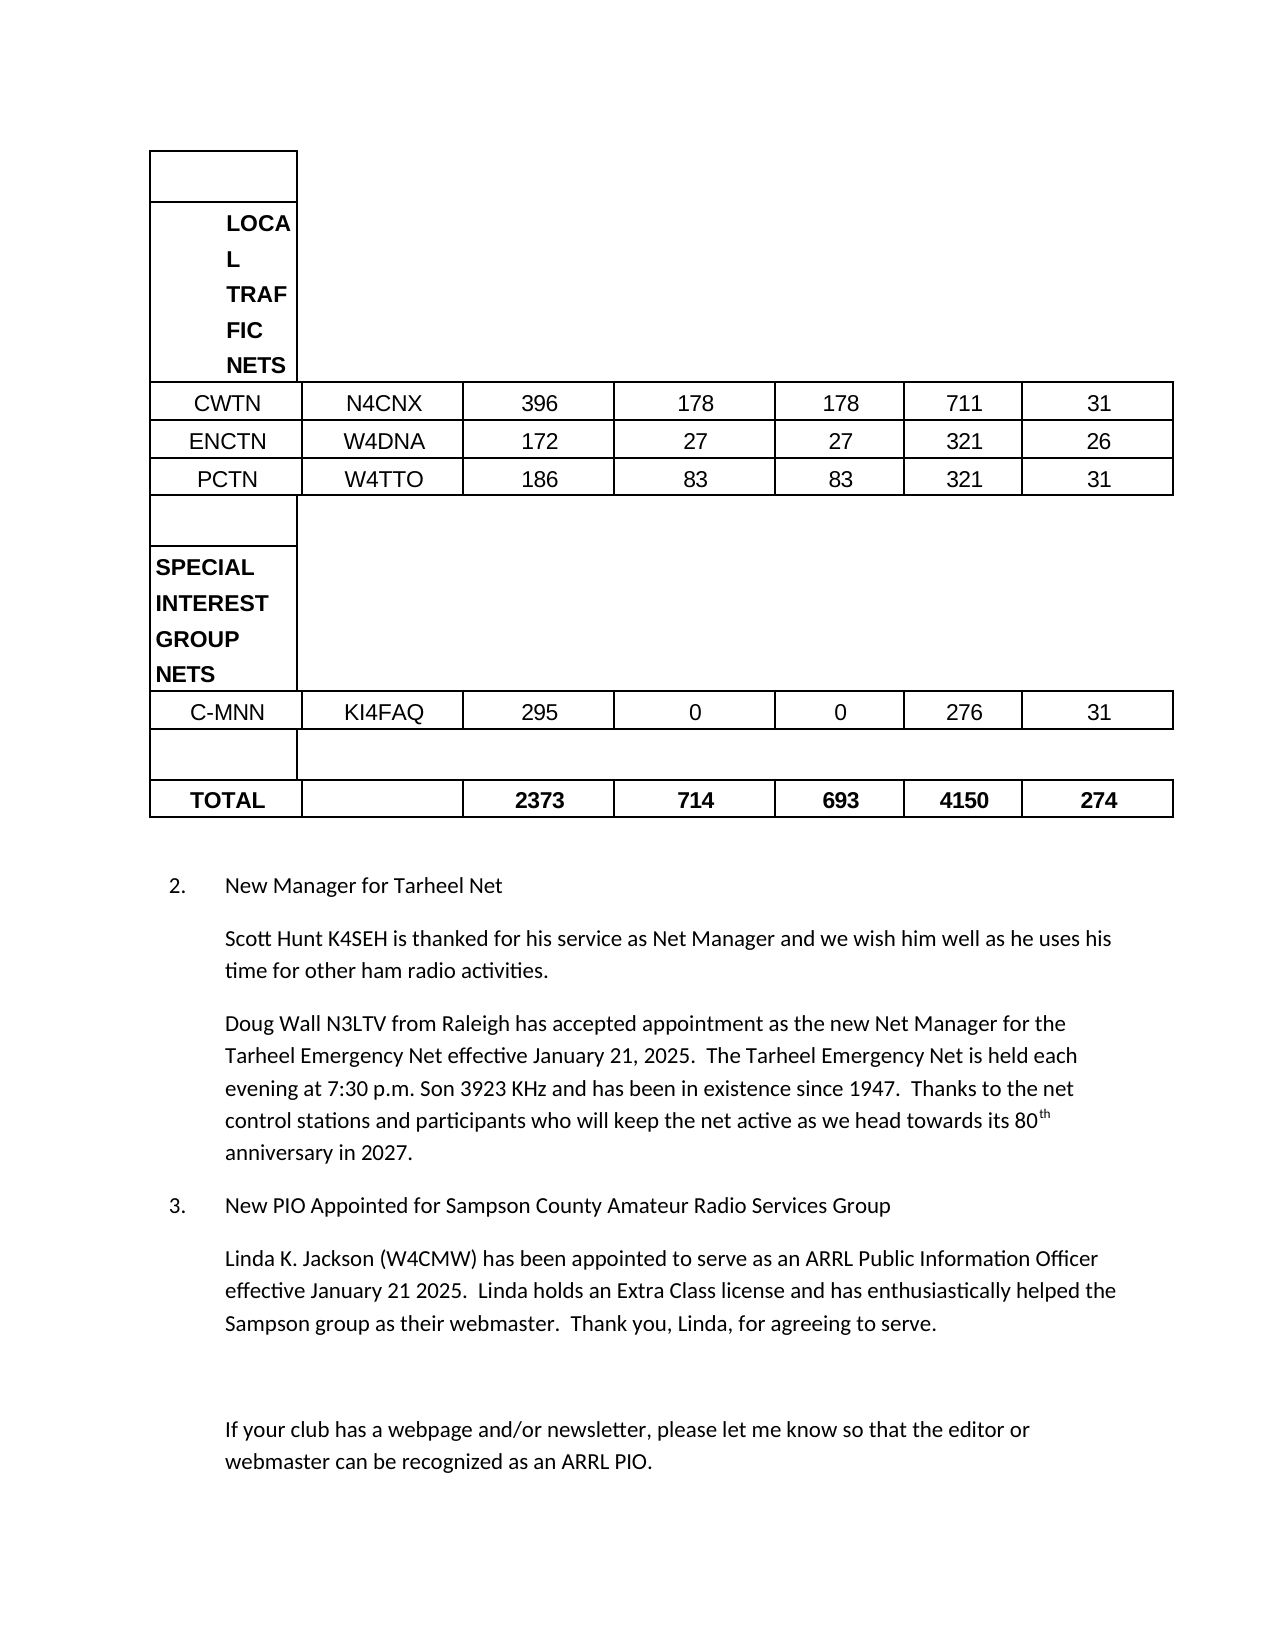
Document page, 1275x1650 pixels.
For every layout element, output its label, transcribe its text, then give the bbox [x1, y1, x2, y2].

table_cell 26 [1023, 421, 1172, 457]
table_cell PCTN [151, 459, 301, 494]
table_cell 321 [905, 459, 1021, 494]
text Doug Wall N3LTV from Raleigh has accepted appointment as the new Net Manager for the Tarheel Emergency Net effective January 21, 2025. The Tarheel Emergency Net is held each evening at 7:30 p.m. Son 3923 KHz and has been in existence since 1947. Thanks to the net control stations and participants who will keep the net active as we head towards its 80th anniversary in 2027. [225, 1009, 1125, 1166]
table_cell 714 [615, 781, 774, 816]
table_cell 396 [464, 383, 613, 419]
table_cell 172 [464, 421, 613, 457]
table_cell [151, 496, 296, 545]
table_cell 321 [905, 421, 1021, 457]
table_cell 276 [905, 692, 1021, 727]
table_cell TOTAL [151, 781, 301, 816]
text Scott Hunt K4SEH is thanked for his service as Net Manager and we wish him well as he uses his time for other ham radio activities. [225, 924, 1125, 984]
table_cell 0 [615, 692, 774, 727]
table_cell 0 [776, 692, 903, 727]
table_cell 2373 [464, 781, 613, 816]
list Linda K. Jackson (W4CMW) has been appointed to serve as an ARRL Public Information Officer effective January 21 2025. Linda holds an Extra Class license and has enthusiastically helped the Sampson group as their webmaster. Thank you, Linda, for agreeing to serve. [225, 1244, 1125, 1337]
list If your club has a webpage and/or newsletter, please let me know so that the editor or webmaster can be recognized as an ARRL PIO. [225, 1415, 1125, 1475]
table_cell SPECIAL INTEREST GROUP NETS [151, 547, 296, 690]
table_cell [151, 730, 296, 778]
table_cell 31 [1023, 459, 1172, 494]
table_cell C-MNN [151, 692, 301, 727]
table_cell 178 [776, 383, 903, 419]
list New Manager for Tarheel Net [150, 871, 1125, 899]
table_cell 178 [615, 383, 774, 419]
table_cell 31 [1023, 383, 1172, 419]
table_cell 274 [1023, 781, 1172, 816]
table_cell 295 [464, 692, 613, 727]
table_cell 27 [776, 421, 903, 457]
table_cell 693 [776, 781, 903, 816]
table_cell 31 [1023, 692, 1172, 727]
table_cell 27 [615, 421, 774, 457]
table_cell KI4FAQ [303, 692, 462, 727]
table_cell 711 [905, 383, 1021, 419]
table_cell W4DNA [303, 421, 462, 457]
table_cell W4TTO [303, 459, 462, 494]
table_cell [303, 781, 462, 816]
list New PIO Appointed for Sampson County Amateur Radio Services Group [169, 1191, 1125, 1219]
table_cell 83 [615, 459, 774, 494]
table_cell 83 [776, 459, 903, 494]
table_cell N4CNX [303, 383, 462, 419]
table_cell 4150 [905, 781, 1021, 816]
table_cell [151, 152, 296, 201]
table_cell ENCTN [151, 421, 301, 457]
table_cell LOCAL TRAFFIC NETS [151, 203, 296, 381]
table_cell 186 [464, 459, 613, 494]
table_cell CWTN [151, 383, 301, 419]
